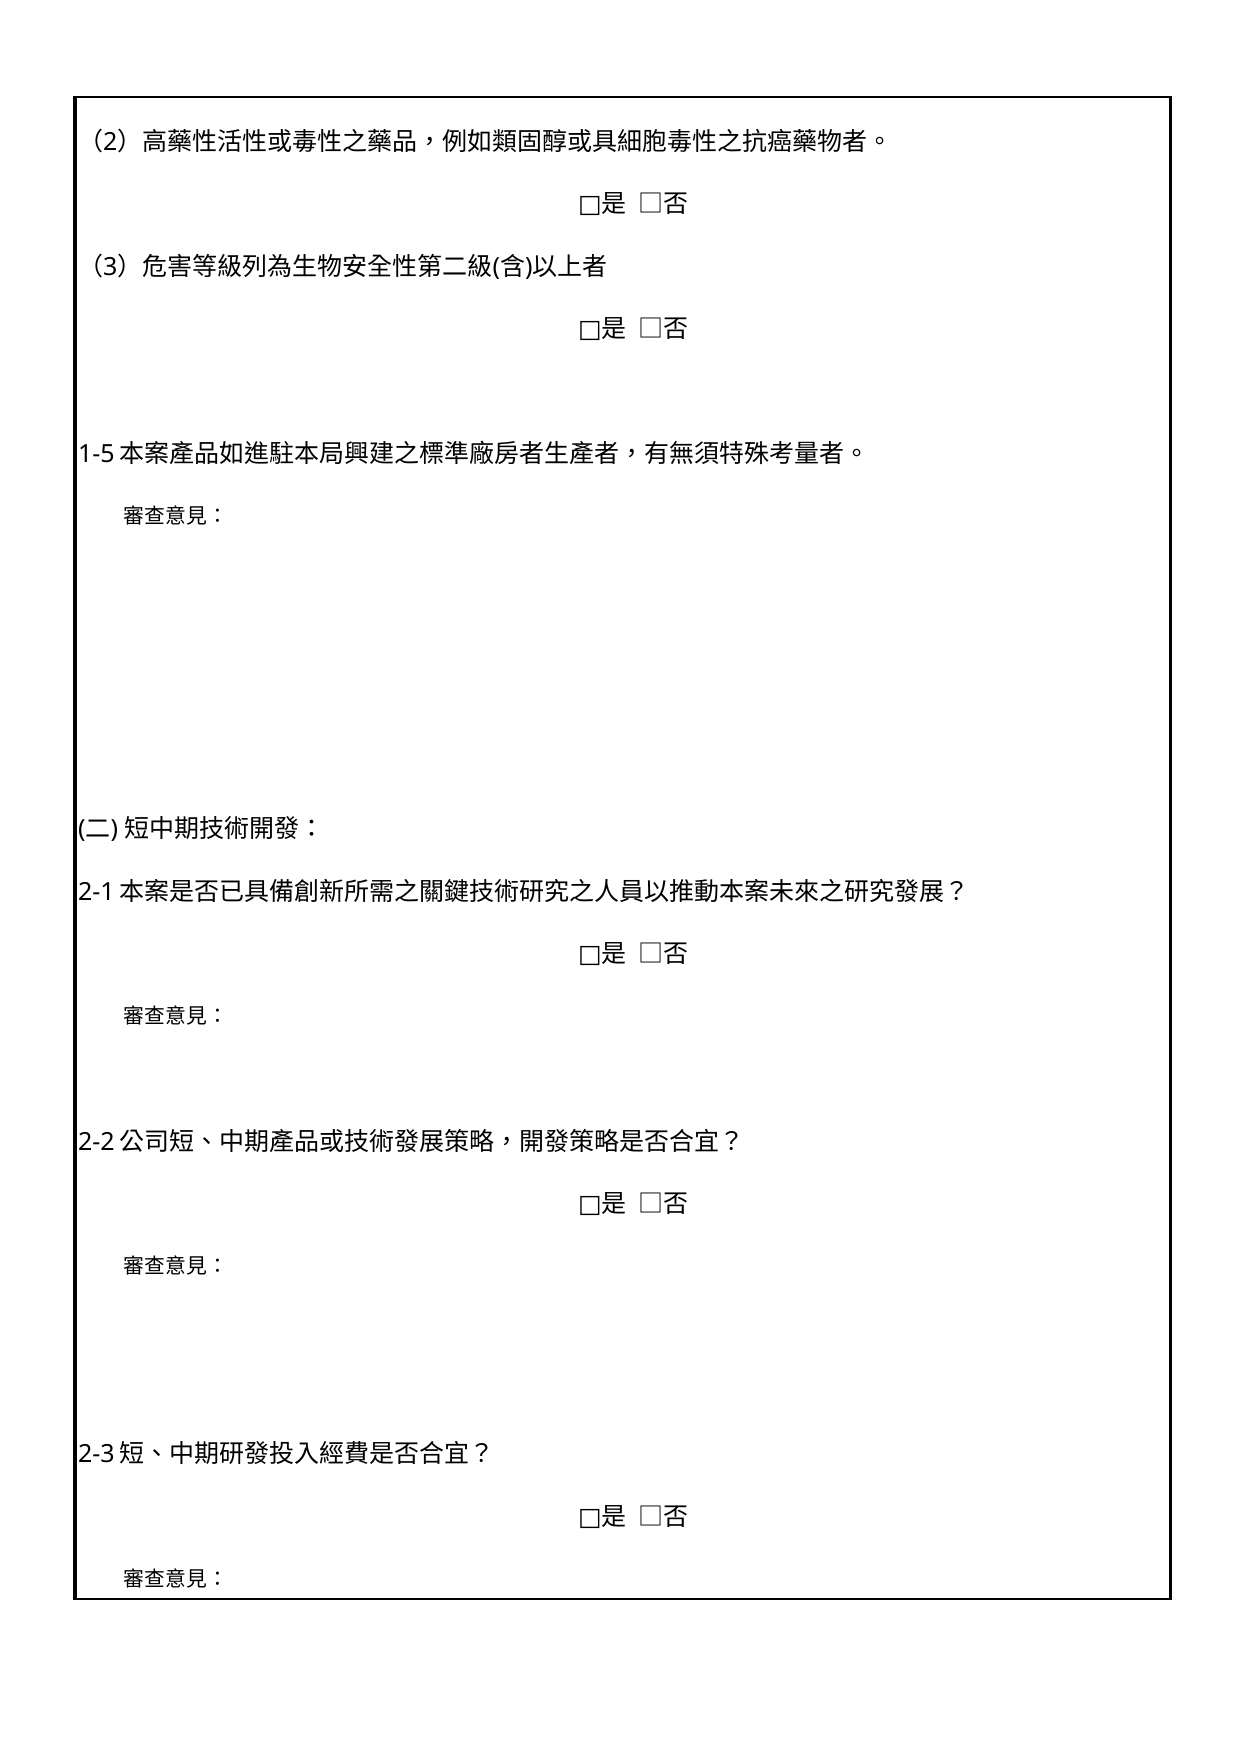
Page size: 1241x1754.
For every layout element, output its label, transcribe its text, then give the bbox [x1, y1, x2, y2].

table_cell （2）高藥性活性或毒性之藥品，例如類固醇或具細胞毒性之抗癌藥物者。 □是 □否 （3）危害等級列為生物安全性第二級(含)以上者 □是 □否 1-5本案產品如進駐本局興建之標準廠房者生產者，有無須特殊考量者。 審查意見： (二) 短中期技術開發： 2-1本案是否已具備創新所需之關鍵技術研究之人員以推動本案未來之研究發展？ □是 □否 審查意見： 2-2公司短、中期產品或技術發展策略，開發策略是否合宜？ □是 □否 審查意見： 2-3短、中期研發投入經費是否合宜？ □是 □否 審查意見： [77, 98, 1169, 1598]
